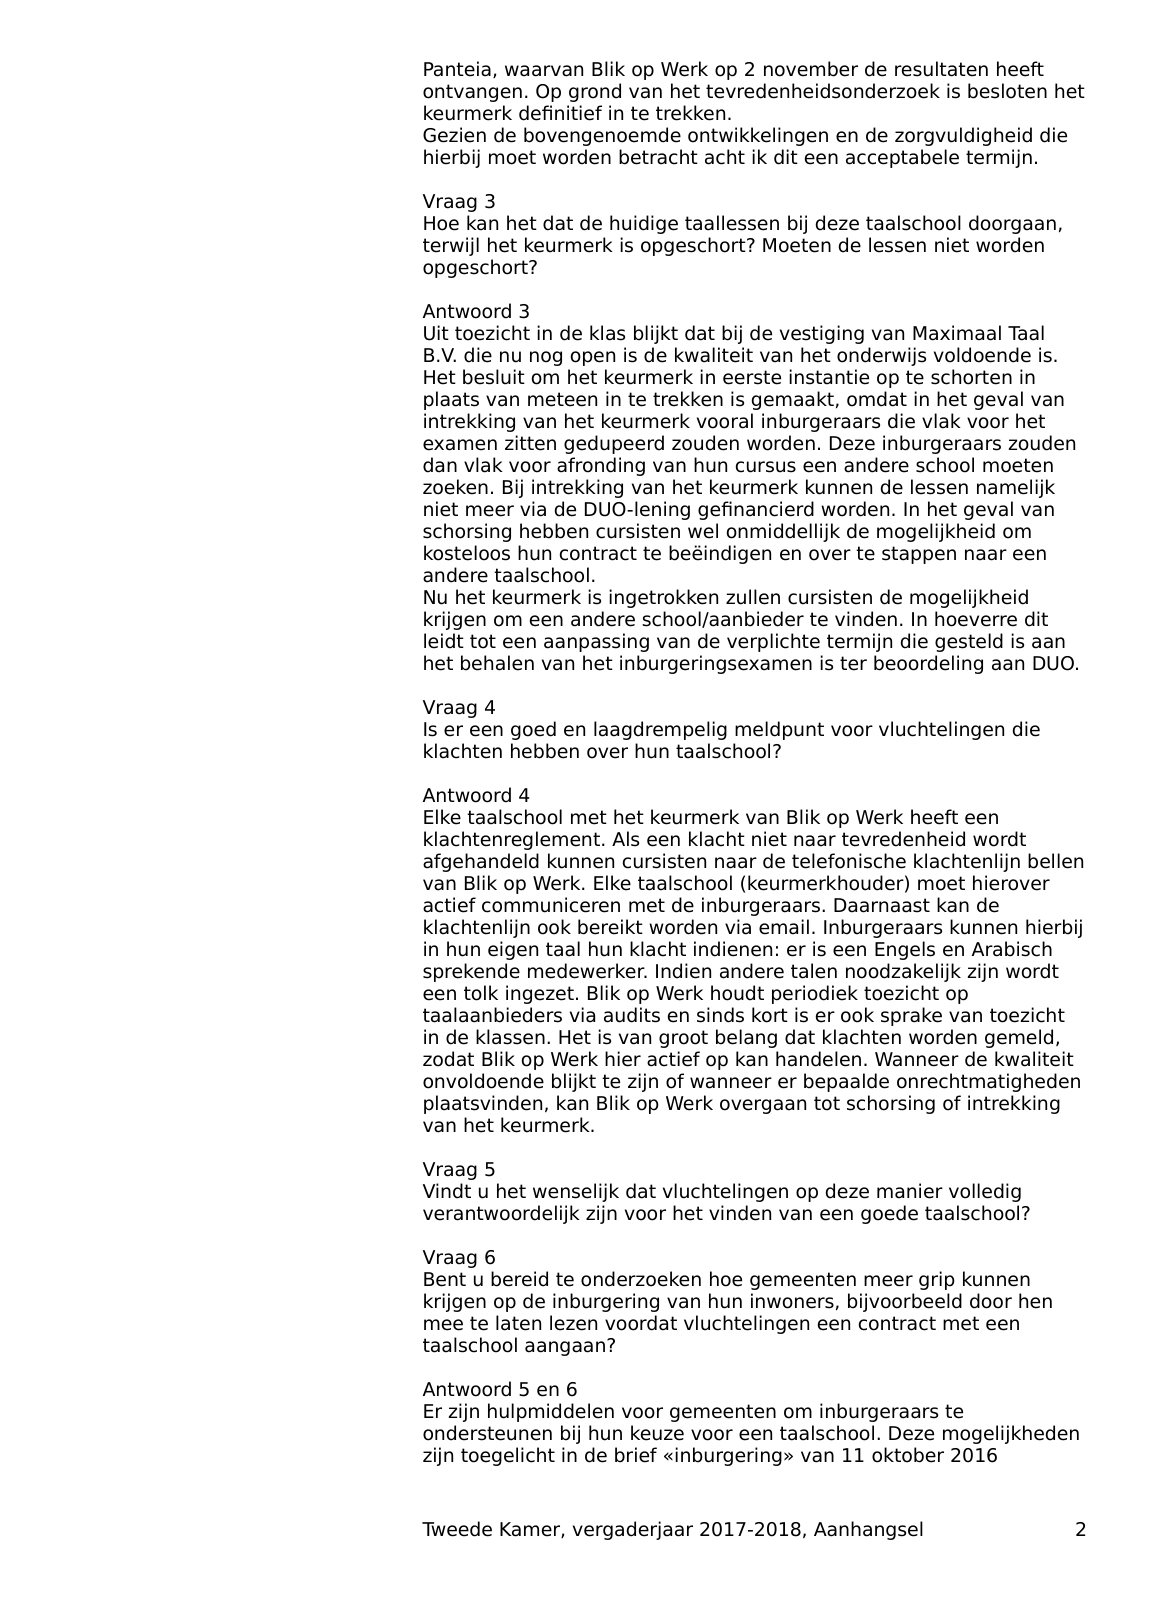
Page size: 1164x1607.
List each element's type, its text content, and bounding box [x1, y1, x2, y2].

text Gezien de bovengenoemde ontwikkelingen en de zorgvuldigheid die hierbij moet worden betracht acht ik dit een acceptabele termijn. [422, 125, 1087, 169]
text Vindt u het wenselijk dat vluchtelingen op deze manier volledig verantwoordelijk zijn voor het vinden van een goede taalschool? [422, 1181, 1087, 1225]
text Nu het keurmerk is ingetrokken zullen cursisten de mogelijkheid krijgen om een andere school/aanbieder te vinden. In hoeverre dit leidt tot een aanpassing van de verplichte termijn die gesteld is aan het behalen van het inburgeringsexamen is ter beoordeling aan DUO. [422, 587, 1087, 675]
text Vraag 5 [422, 1159, 1087, 1181]
text Antwoord 5 en 6 [422, 1379, 1087, 1401]
text Hoe kan het dat de huidige taallessen bij deze taalschool doorgaan, terwijl het keurmerk is opgeschort? Moeten de lessen niet worden opgeschort? [422, 213, 1087, 279]
text Is er een goed en laagdrempelig meldpunt voor vluchtelingen die klachten hebben over hun taalschool? [422, 719, 1087, 763]
text Vraag 6 [422, 1247, 1087, 1269]
text Bent u bereid te onderzoeken hoe gemeenten meer grip kunnen krijgen op de inburgering van hun inwoners, bijvoorbeeld door hen mee te laten lezen voordat vluchtelingen een contract met een taalschool aangaan? [422, 1269, 1087, 1357]
text Vraag 4 [422, 697, 1087, 719]
text Uit toezicht in de klas blijkt dat bij de vestiging van Maximaal Taal B.V. die nu nog open is de kwaliteit van het onderwijs voldoende is. Het besluit om het keurmerk in eerste instantie op te schorten in plaats van meteen in te trekken is gemaakt, omdat in het geval van intrekking van het keurmerk vooral inburgeraars die vlak voor het examen zitten gedupeerd zouden worden. Deze inburgeraars zouden dan vlak voor afronding van hun cursus een andere school moeten zoeken. Bij intrekking van het keurmerk kunnen de lessen namelijk niet meer via de DUO-lening gefinancierd worden. In het geval van schorsing hebben cursisten wel onmiddellijk de mogelijkheid om kosteloos hun contract te beëindigen en over te stappen naar een andere taalschool. [422, 323, 1087, 587]
text Er zijn hulpmiddelen voor gemeenten om inburgeraars te ondersteunen bij hun keuze voor een taalschool. Deze mogelijkheden zijn toegelicht in de brief «inburgering» van 11 oktober 2016 [422, 1401, 1087, 1467]
text Elke taalschool met het keurmerk van Blik op Werk heeft een klachtenreglement. Als een klacht niet naar tevredenheid wordt afgehandeld kunnen cursisten naar de telefonische klachtenlijn bellen van Blik op Werk. Elke taalschool (keurmerkhouder) moet hierover actief communiceren met de inburgeraars. Daarnaast kan de klachtenlijn ook bereikt worden via email. Inburgeraars kunnen hierbij in hun eigen taal hun klacht indienen: er is een Engels en Arabisch sprekende medewerker. Indien andere talen noodzakelijk zijn wordt een tolk ingezet. Blik op Werk houdt periodiek toezicht op taalaanbieders via audits en sinds kort is er ook sprake van toezicht in de klassen. Het is van groot belang dat klachten worden gemeld, zodat Blik op Werk hier actief op kan handelen. Wanneer de kwaliteit onvoldoende blijkt te zijn of wanneer er bepaalde onrechtmatigheden plaatsvinden, kan Blik op Werk overgaan tot schorsing of intrekking van het keurmerk. [422, 807, 1087, 1137]
text Antwoord 4 [422, 785, 1087, 807]
text Antwoord 3 [422, 301, 1087, 323]
text Vraag 3 [422, 191, 1087, 213]
text Panteia, waarvan Blik op Werk op 2 november de resultaten heeft ontvangen. Op grond van het tevredenheidsonderzoek is besloten het keurmerk definitief in te trekken. [422, 59, 1087, 125]
